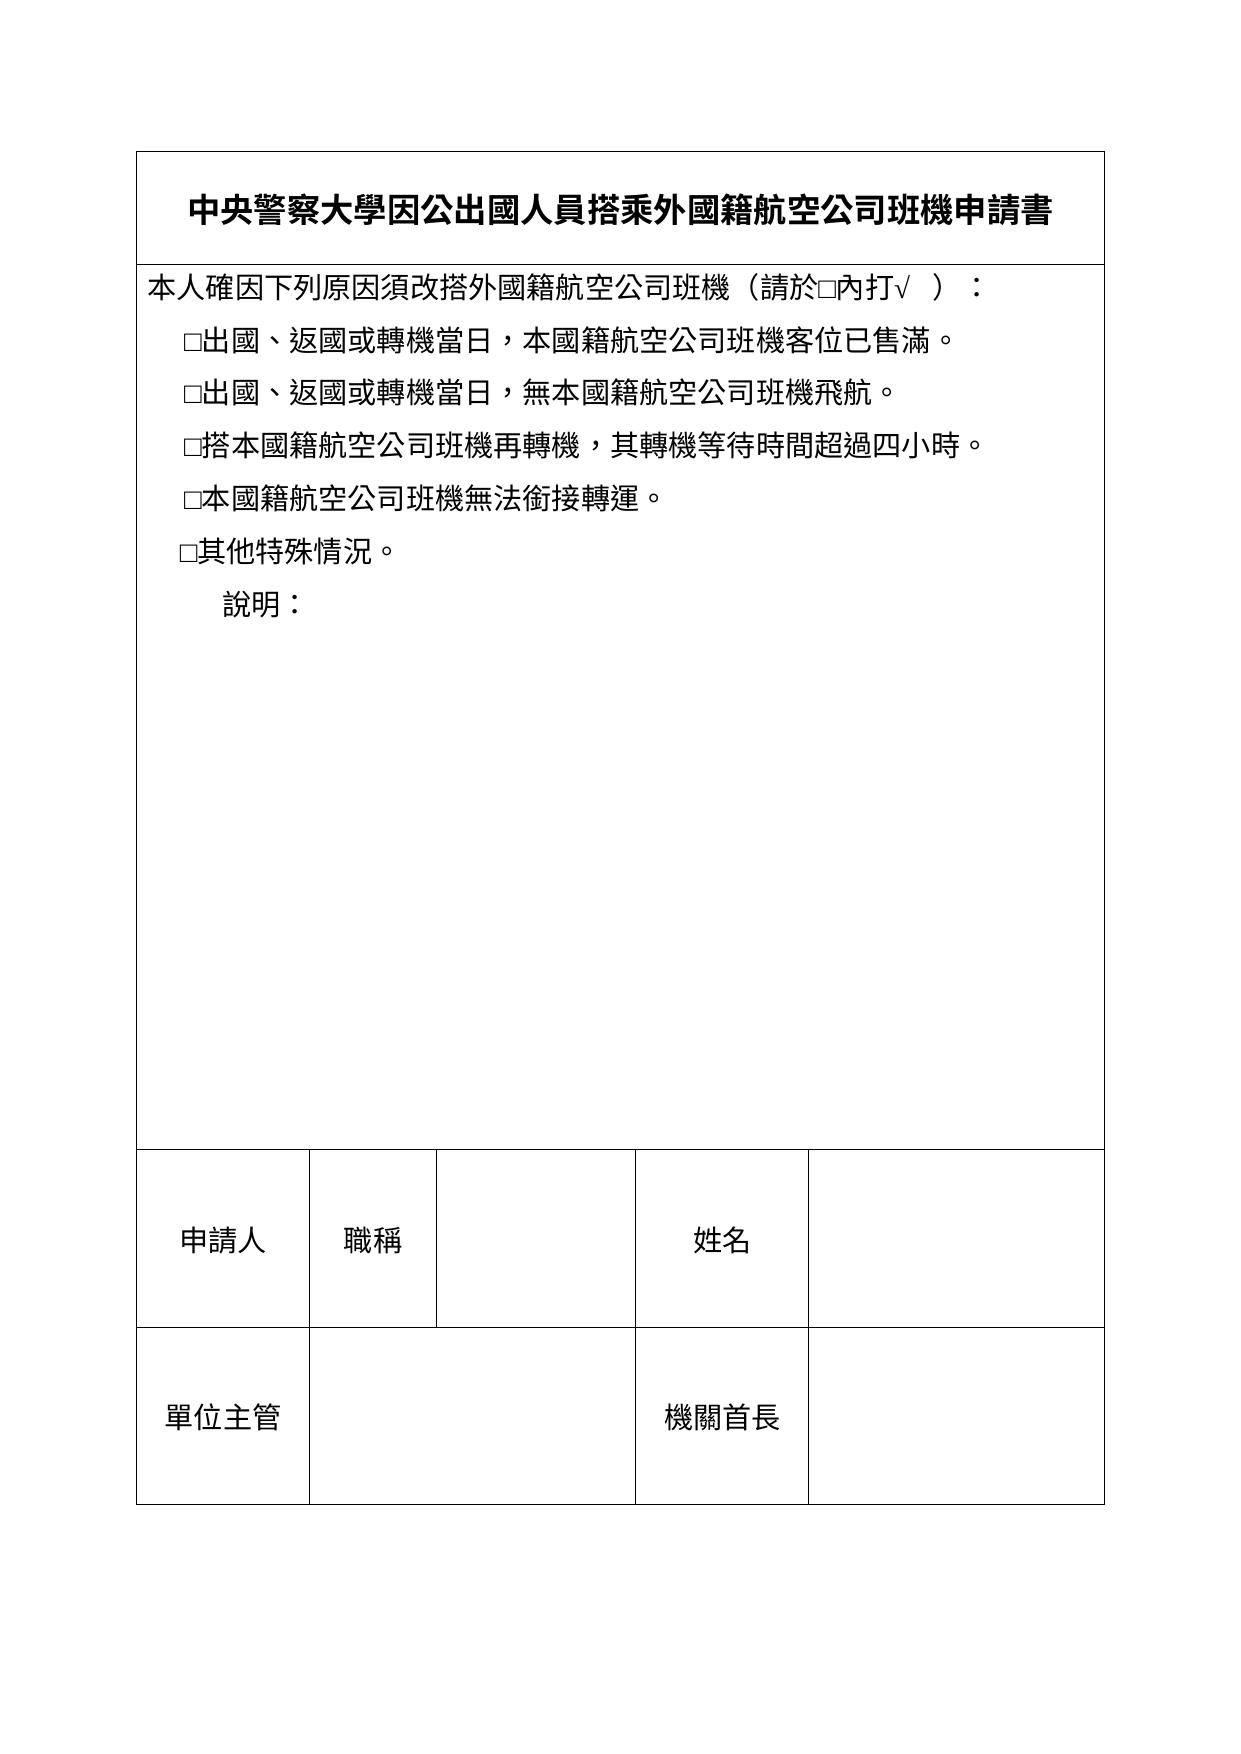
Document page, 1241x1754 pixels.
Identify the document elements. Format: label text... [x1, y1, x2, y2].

table_cell 申請人 [137, 1150, 309, 1327]
table_cell [310, 1328, 635, 1504]
table_header 中央警察大學因公出國人員搭乘外國籍航空公司班機申請書 [137, 152, 1104, 263]
table_cell 姓名 [636, 1150, 808, 1327]
table_cell 單位主管 [137, 1328, 309, 1504]
table_cell 本人確因下列原因須改搭外國籍航空公司班機（請於□內打√）： □出國、返國或轉機當日，本國籍航空公司班機客位已售滿。 □出國、返國或轉機當日，無本國籍航空公司班機飛航。 □搭本國籍航空公司班機再轉機，其轉機等待時間超過四小時。 □本國籍航空公司班機無法銜接轉運。 □其他特殊情況。 說明： [137, 265, 1104, 1149]
table_cell 職稱 [310, 1150, 436, 1327]
table_cell [437, 1150, 635, 1327]
table_cell [809, 1328, 1104, 1504]
table_cell [809, 1150, 1104, 1327]
table_cell 機關首長 [636, 1328, 808, 1504]
